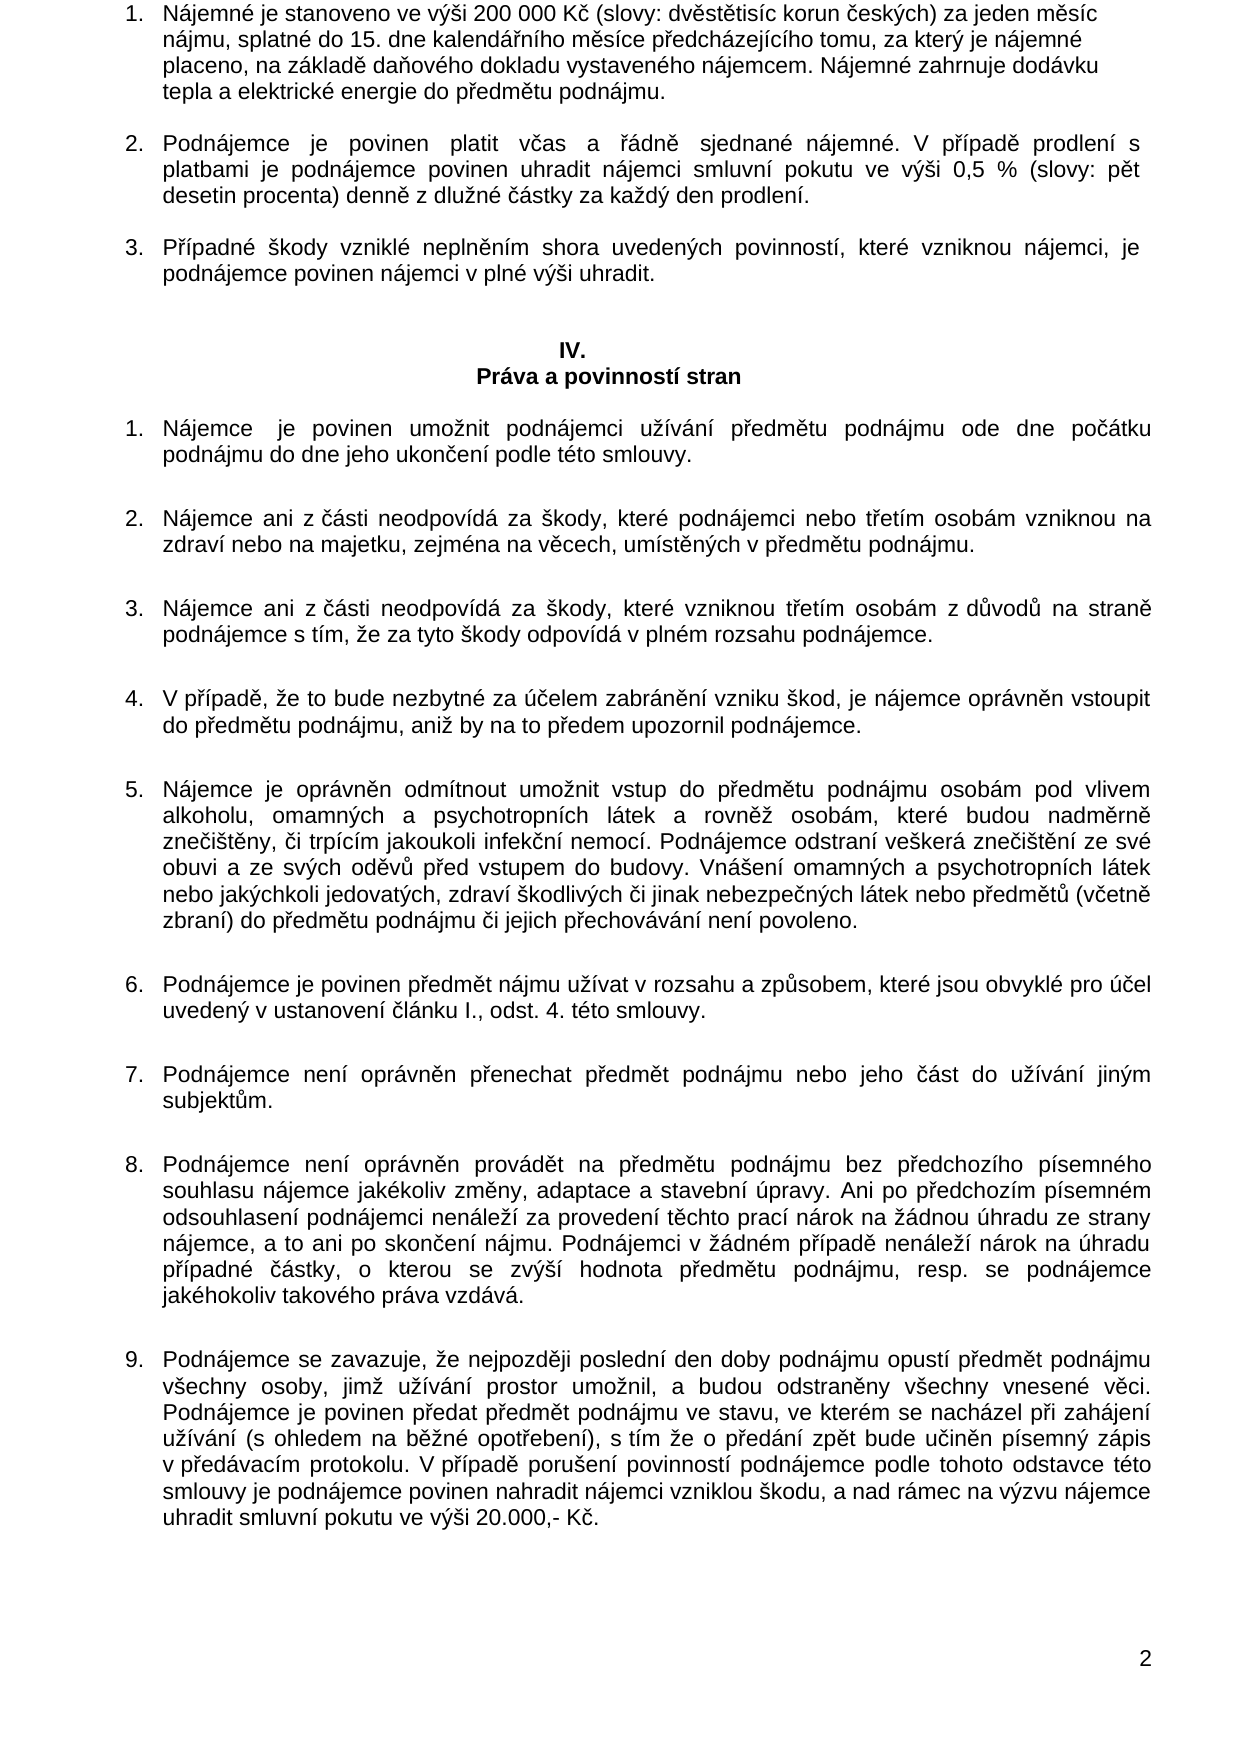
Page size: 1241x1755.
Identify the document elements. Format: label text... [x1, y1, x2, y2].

list Podnájemce není oprávněn přenechat předmět podnájmu nebo jeho část do užívání jiným subjektům. [125, 1061, 1152, 1114]
list Nájemce je povinen umožnit podnájemci užívání předmětu podnájmu ode dne počátku podnájmu do dne jeho ukončení podle této smlouvy. [125, 415, 1152, 468]
list Nájemce ani z části neodpovídá za škody, které vzniknou třetím osobám z důvodů na straně podnájemce s tím, že za tyto škody odpovídá v plném rozsahu podnájemce. [125, 596, 1152, 648]
list Podnájemce je povinen předmět nájmu užívat v rozsahu a způsobem, které jsou obvyklé pro účel uvedený v ustanovení článku I., odst. 4. této smlouvy. [125, 971, 1152, 1024]
list Podnájemce není oprávněn provádět na předmětu podnájmu bez předchozího písemného souhlasu nájemce jakékoliv změny, adaptace a stavební úpravy. Ani po předchozím písemném odsouhlasení podnájemci nenáleží za provedení těchto prací nárok na žádnou úhradu ze strany nájemce, a to ani po skončení nájmu. Podnájemci v žádném případě nenáleží nárok na úhradu případné částky, o kterou se zvýší hodnota předmětu podnájmu, resp. se podnájemce jakéhokoliv takového práva vzdává. [125, 1152, 1152, 1309]
list Podnájemce je povinen platit včas a řádně sjednané nájemné. V případě prodlení s platbami je podnájemce povinen uhradit nájemci smluvní pokutu ve výši 0,5 % (slovy: pět desetin procenta) denně z dlužné částky za každý den prodlení. [125, 130, 1140, 209]
list Nájemce ani z části neodpovídá za škody, které podnájemci nebo třetím osobám vzniknou na zdraví nebo na majetku, zejména na věcech, umístěných v předmětu podnájmu. [125, 505, 1152, 558]
list V případě, že to bude nezbytné za účelem zabránění vzniku škod, je nájemce oprávněn vstoupit do předmětu podnájmu, aniž by na to předem upozornil podnájemce. [125, 686, 1152, 738]
list Nájemce je oprávněn odmítnout umožnit vstup do předmětu podnájmu osobám pod vlivem alkoholu, omamných a psychotropních látek a rovněž osobám, které budou nadměrně znečištěny, či trpícím jakoukoli infekční nemocí. Podnájemce odstraní veškerá znečištění ze své obuvi a ze svých oděvů před vstupem do budovy. Vnášení omamných a psychotropních látek nebo jakýchkoli jedovatých, zdraví škodlivých či jinak nebezpečných látek nebo předmětů (včetně zbraní) do předmětu podnájmu či jejich přechovávání není povoleno. [125, 776, 1152, 933]
list Případné škody vzniklé neplněním shora uvedených povinností, které vzniknou nájemci, je podnájemce povinen nájemci v plné výši uhradit. [125, 234, 1140, 286]
list Nájemné je stanoveno ve výši 200 000 Kč (slovy: dvěstětisíc korun českých) za jeden měsíc nájmu, splatné do 15. dne kalendářního měsíce předcházejícího tomu, za který je nájemné placeno, na základě daňového dokladu vystaveného nájemcem. Nájemné zahrnuje dodávku tepla a elektrické energie do předmětu podnájmu. [125, 0, 1140, 105]
subtitle IV. [66, 337, 1079, 364]
subtitle Práva a povinností stran [66, 364, 1152, 390]
list Podnájemce se zavazuje, že nejpozději poslední den doby podnájmu opustí předmět podnájmu všechny osoby, jimž užívání prostor umožnil, a budou odstraněny všechny vnesené věci. Podnájemce je povinen předat předmět podnájmu ve stavu, ve kterém se nacházel při zahájení užívání (s ohledem na běžné opotřebení), s tím že o předání zpět bude učiněn písemný zápis v předávacím protokolu. V případě porušení povinností podnájemce podle tohoto odstavce této smlouvy je podnájemce povinen nahradit nájemci vzniklou škodu, a nad rámec na výzvu nájemce uhradit smluvní pokutu ve výši 20.000,- Kč. [125, 1347, 1152, 1531]
